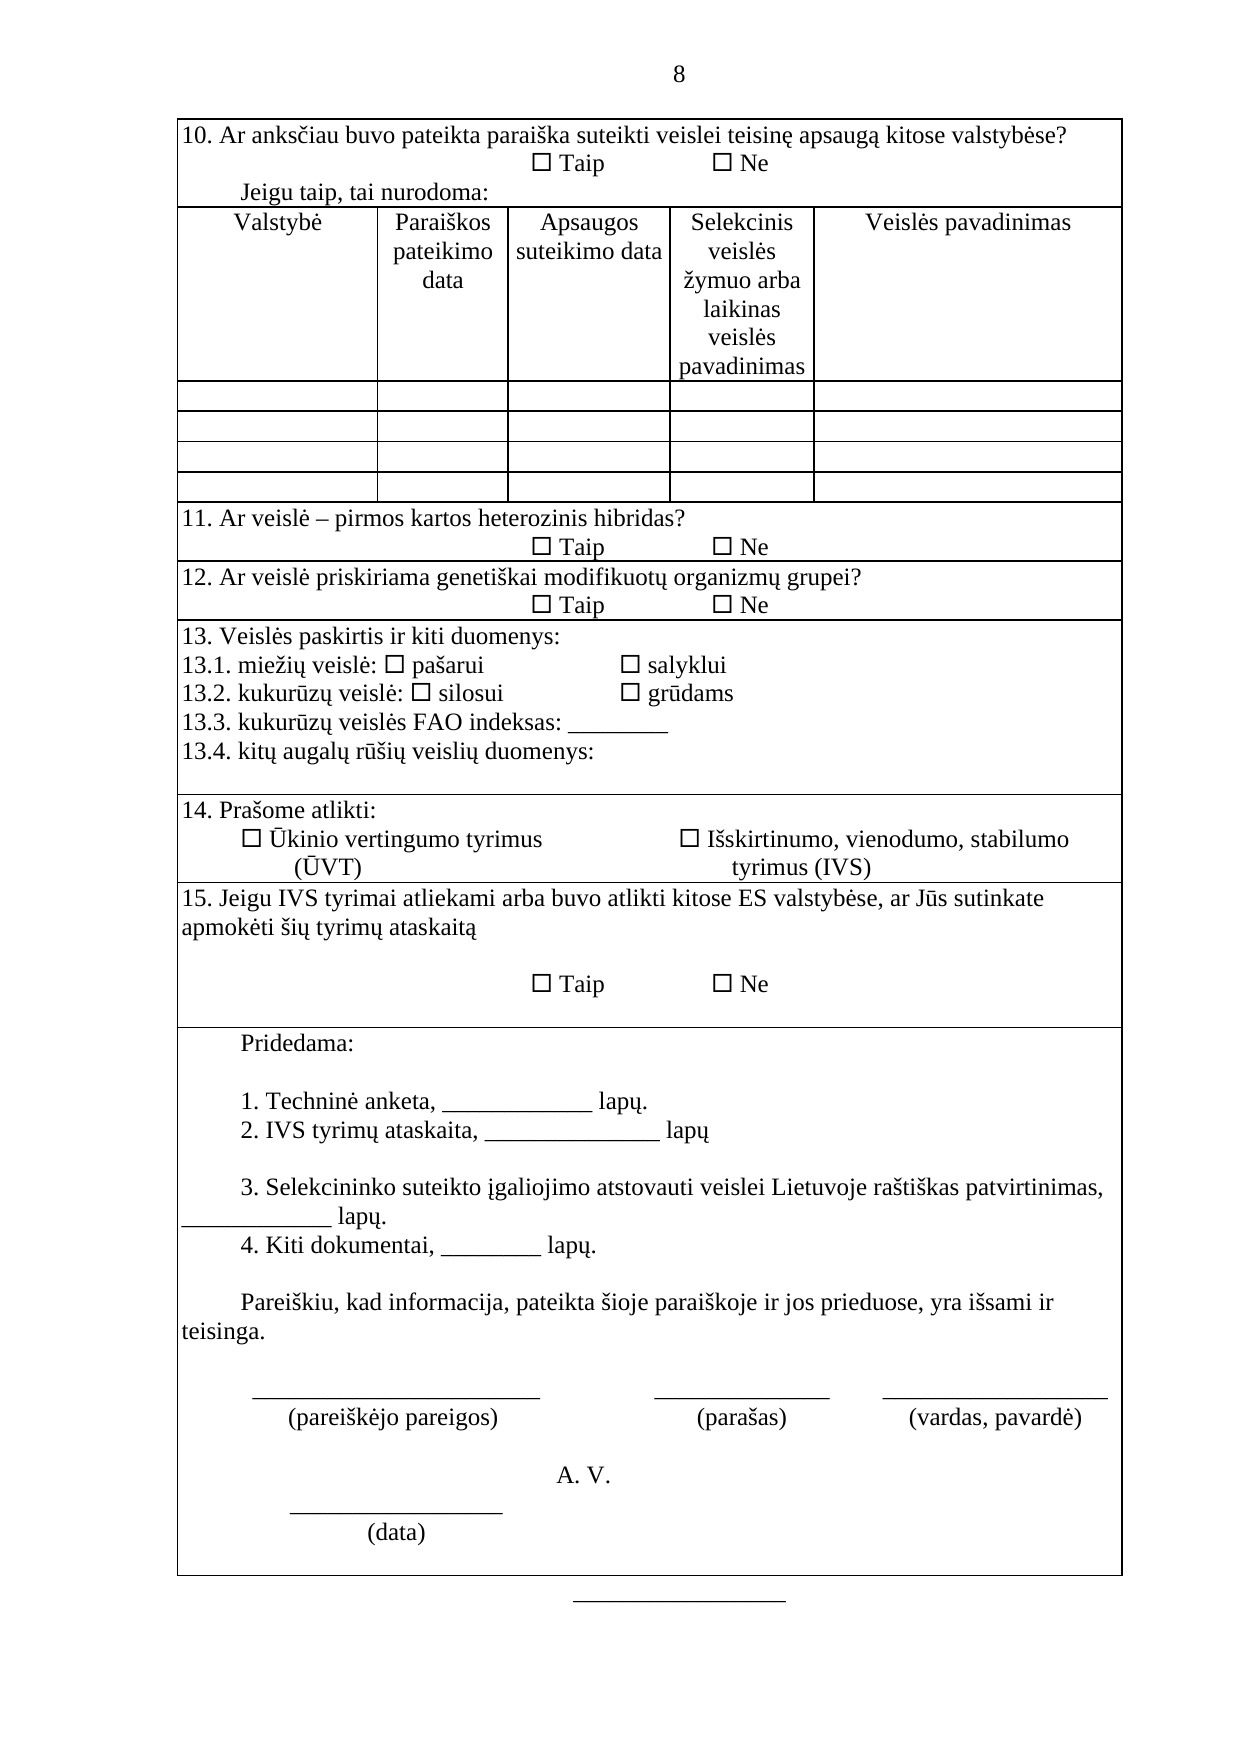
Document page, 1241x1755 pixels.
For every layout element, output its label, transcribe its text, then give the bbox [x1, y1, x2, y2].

table_cell [815, 442, 1121, 471]
table_cell [] Išskirtinumo, vienodumo, stabilumo tyrimus (IVS) [615, 824, 1121, 882]
table_cell [509, 473, 669, 501]
table_cell 11. Ar veislė – pirmos kartos heterozinis hibridas? [] Taip [] Ne [178, 503, 1121, 560]
table_cell Apsaugos suteikimo data [509, 208, 669, 380]
table_cell 13.3. kukurūzų veislės FAO indeksas: ________ 13.4. kitų augalų rūšių veislių duomenys: [178, 707, 1121, 793]
table_cell [509, 382, 669, 410]
table_cell [378, 473, 507, 501]
table_cell _________________ (data) [178, 1489, 615, 1575]
table_cell [] salyklui [615, 650, 1121, 678]
table_cell 10. Ar anksčiau buvo pateikta paraiška suteikti veislei teisinę apsaugą kitose valstybėse? [] Taip [] Ne Jeigu taip, tai nurodoma: [178, 120, 1121, 206]
table_cell Veislės pavadinimas [815, 208, 1121, 380]
table_cell _______________________ (pareiškėjo pareigos) [178, 1374, 615, 1431]
table_cell [671, 442, 813, 471]
table_cell [671, 473, 813, 501]
table_cell 13. Veislės paskirtis ir kiti duomenys: [178, 621, 615, 650]
table_cell 14. Prašome atlikti: [178, 795, 615, 824]
table_cell [815, 382, 1121, 410]
table_cell 15. Jeigu IVS tyrimai atliekami arba buvo atlikti kitose ES valstybėse, ar Jūs sutinkate apmokėti šių tyrimų ataskaitą [] Taip [] Ne [178, 883, 1121, 1027]
table_cell [378, 442, 507, 471]
table_cell Paraiškos pateikimo data [378, 208, 507, 380]
table_cell [671, 382, 813, 410]
table_cell [178, 382, 377, 410]
table_cell 12. Ar veislė priskiriama genetiškai modifikuotų organizmų grupei? [] Taip [] Ne [178, 562, 1121, 619]
table_cell 13.1. miežių veislė: [] pašarui [178, 650, 615, 678]
table_cell [178, 473, 377, 501]
table_cell Selekcinis veislės žymuo arba laikinas veislės pavadinimas [671, 208, 813, 380]
table_cell [] grūdams [615, 679, 1121, 707]
table_cell Valstybė [178, 208, 377, 380]
table_cell __________________ (vardas, pavardė) [869, 1374, 1121, 1431]
table_cell [178, 412, 377, 441]
table_cell Pridedama: 1. Techninė anketa, ____________ lapų. 2. IVS tyrimų ataskaita, ______________ lapų 3. Selekcininko suteikto įgaliojimo atstovauti veislei Lietuvoje raštiškas patvirtinimas, ____________ lapų. 4. Kiti dokumentai, ________ lapų. Pareiškiu, kad informacija, pateikta šioje paraiškoje ir jos prieduose, yra išsami ir teisinga. [178, 1028, 1121, 1373]
table_cell [509, 412, 669, 441]
table_cell [815, 412, 1121, 441]
table_cell [378, 412, 507, 441]
table_cell [615, 1431, 1121, 1488]
table_cell [178, 442, 377, 471]
table_cell [671, 412, 813, 441]
table_cell A. V. [178, 1431, 615, 1488]
table_cell ______________ (parašas) [615, 1374, 868, 1431]
table_cell [815, 473, 1121, 501]
text _________________ [177, 1576, 1181, 1605]
table_cell [615, 1489, 1121, 1575]
table_cell [378, 382, 507, 410]
table_cell [] Ūkinio vertingumo tyrimus (ŪVT) [178, 824, 615, 882]
table_cell [615, 795, 1121, 824]
table_cell [615, 621, 1121, 650]
table_cell 13.2. kukurūzų veislė: [] silosui [178, 679, 615, 707]
table_cell [509, 442, 669, 471]
